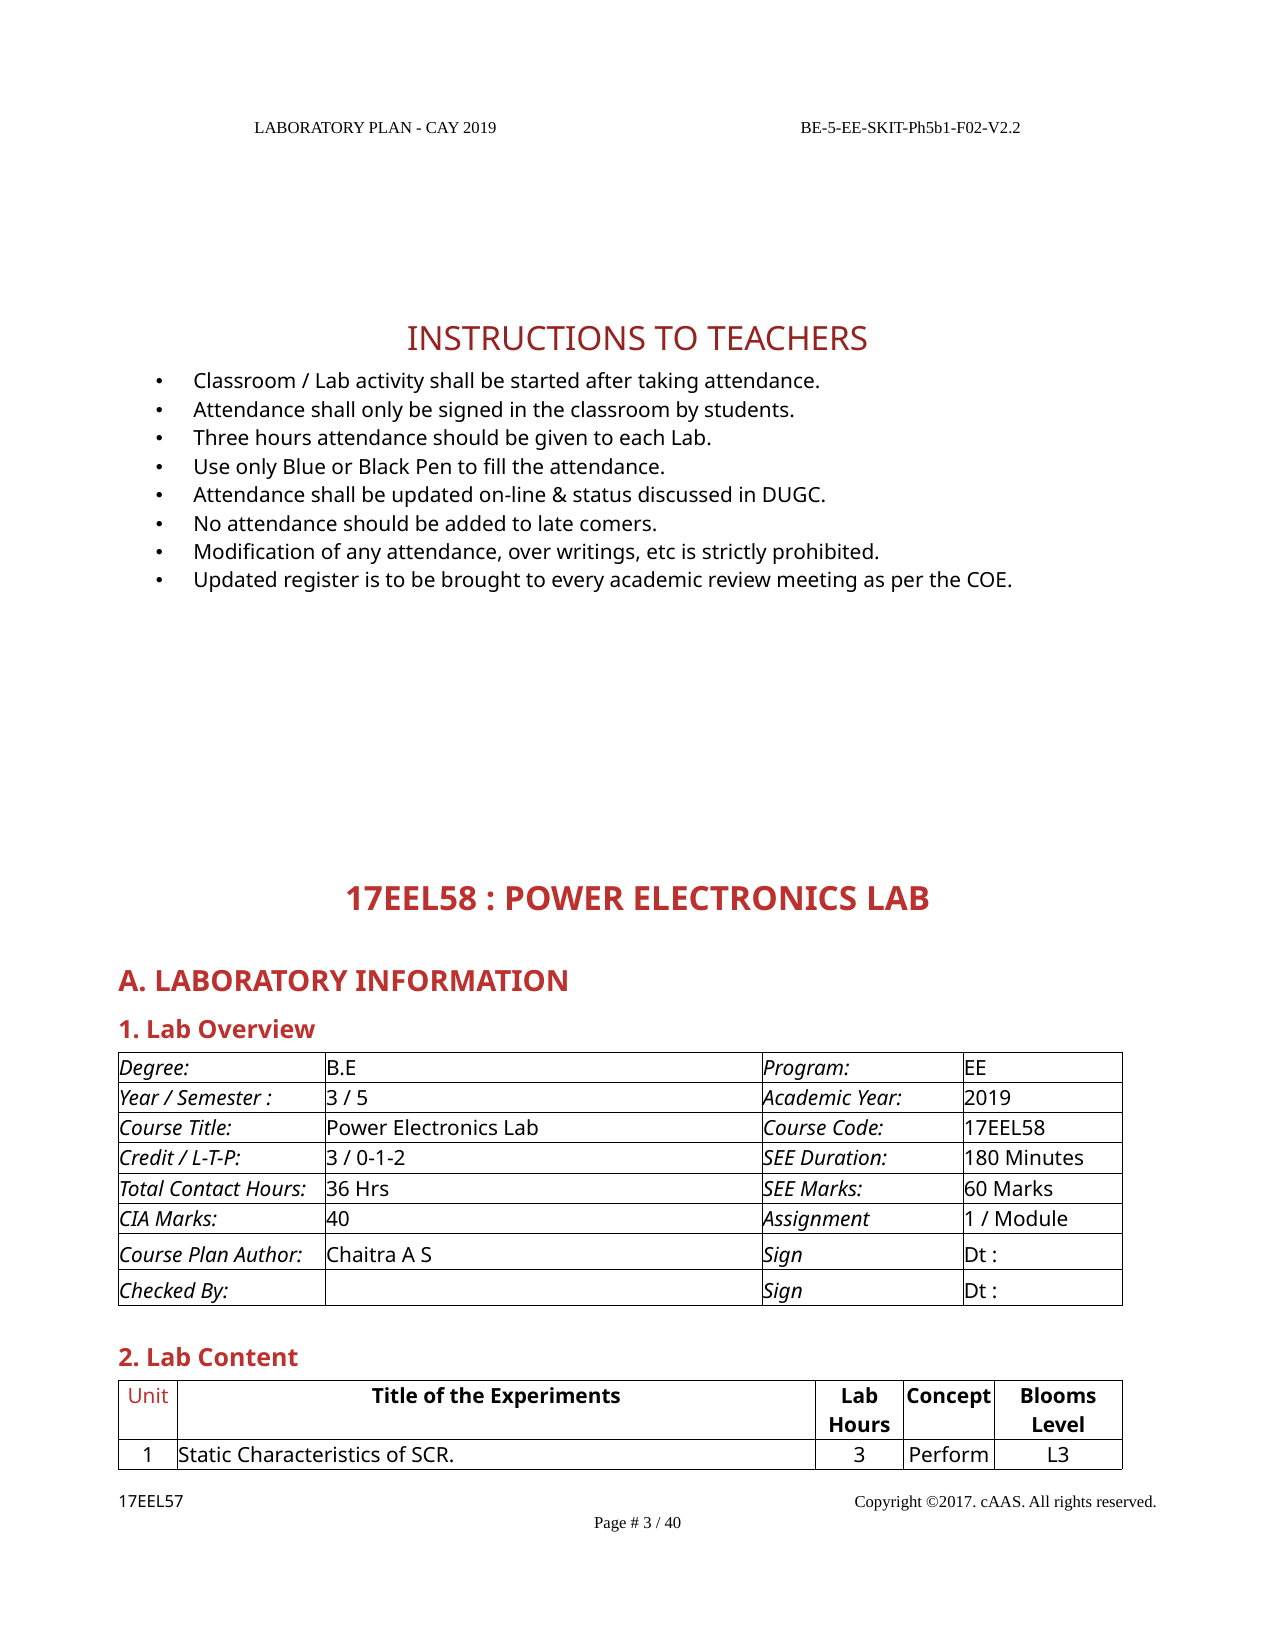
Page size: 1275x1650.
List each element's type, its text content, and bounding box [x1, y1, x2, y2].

table_cell Course Plan Author: [119, 1234, 325, 1269]
table_cell Assignment [763, 1204, 963, 1233]
table_cell Checked By: [119, 1270, 325, 1305]
table_cell [326, 1270, 762, 1305]
table_cell 3 [816, 1440, 903, 1469]
title INSTRUCTIONS TO TEACHERS [118, 315, 1157, 361]
list Updated register is to be brought to every academic review meeting as per the COE. [156, 566, 1157, 594]
list Modification of any attendance, over writings, etc is strictly prohibited. [156, 537, 1157, 566]
table_cell Perform [904, 1440, 994, 1469]
table_cell Dt : [964, 1270, 1122, 1305]
table_header Blooms Level [995, 1381, 1122, 1439]
list No attendance should be added to late comers. [156, 509, 1157, 537]
table_cell Static Characteristics of SCR. [178, 1440, 815, 1469]
table_cell Dt : [964, 1234, 1122, 1269]
list Use only Blue or Black Pen to fill the attendance. [156, 452, 1157, 480]
table_cell Course Title: [119, 1113, 325, 1142]
table_cell Chaitra A S [326, 1234, 762, 1269]
table_cell Course Code: [763, 1113, 963, 1142]
table_header Degree: [119, 1053, 325, 1082]
table_cell Total Contact Hours: [119, 1174, 325, 1203]
subtitle 1. Lab Overview [118, 1012, 1157, 1046]
table_cell 60 Marks [964, 1174, 1122, 1203]
table_header Lab Hours [816, 1381, 903, 1439]
table_header Program: [763, 1053, 963, 1082]
subtitle 17EEL58 : POWER ELECTRONICS LAB [118, 874, 1157, 920]
table_cell 3 / 0-1-2 [326, 1143, 762, 1172]
table_cell Academic Year: [763, 1083, 963, 1112]
table_cell SEE Marks: [763, 1174, 963, 1203]
table_header B.E [326, 1053, 762, 1082]
table_cell Power Electronics Lab [326, 1113, 762, 1142]
table_cell Sign [763, 1234, 963, 1269]
table_cell 17EEL58 [964, 1113, 1122, 1142]
table_cell L3 [995, 1440, 1122, 1469]
table_cell Year / Semester : [119, 1083, 325, 1112]
table_header Concept [904, 1381, 994, 1439]
table_cell 2019 [964, 1083, 1122, 1112]
subtitle A. LABORATORY INFORMATION [118, 960, 1157, 1000]
table_cell Sign [763, 1270, 963, 1305]
list Three hours attendance should be given to each Lab. [156, 423, 1157, 452]
table_cell SEE Duration: [763, 1143, 963, 1172]
table_cell Credit / L-T-P: [119, 1143, 325, 1172]
table_cell 1 [119, 1440, 177, 1469]
table_cell 3 / 5 [326, 1083, 762, 1112]
table_cell 180 Minutes [964, 1143, 1122, 1172]
subtitle 2. Lab Content [118, 1340, 1157, 1374]
table_header EE [964, 1053, 1122, 1082]
table_cell 36 Hrs [326, 1174, 762, 1203]
table_cell 40 [326, 1204, 762, 1233]
table_header Unit [119, 1381, 177, 1439]
list Attendance shall be updated on-line & status discussed in DUGC. [156, 480, 1157, 509]
list Attendance shall only be signed in the classroom by students. [156, 395, 1157, 423]
table_cell 1 / Module [964, 1204, 1122, 1233]
table_header Title of the Experiments [178, 1381, 815, 1439]
list Classroom / Lab activity shall be started after taking attendance. [156, 366, 1157, 395]
table_cell CIA Marks: [119, 1204, 325, 1233]
